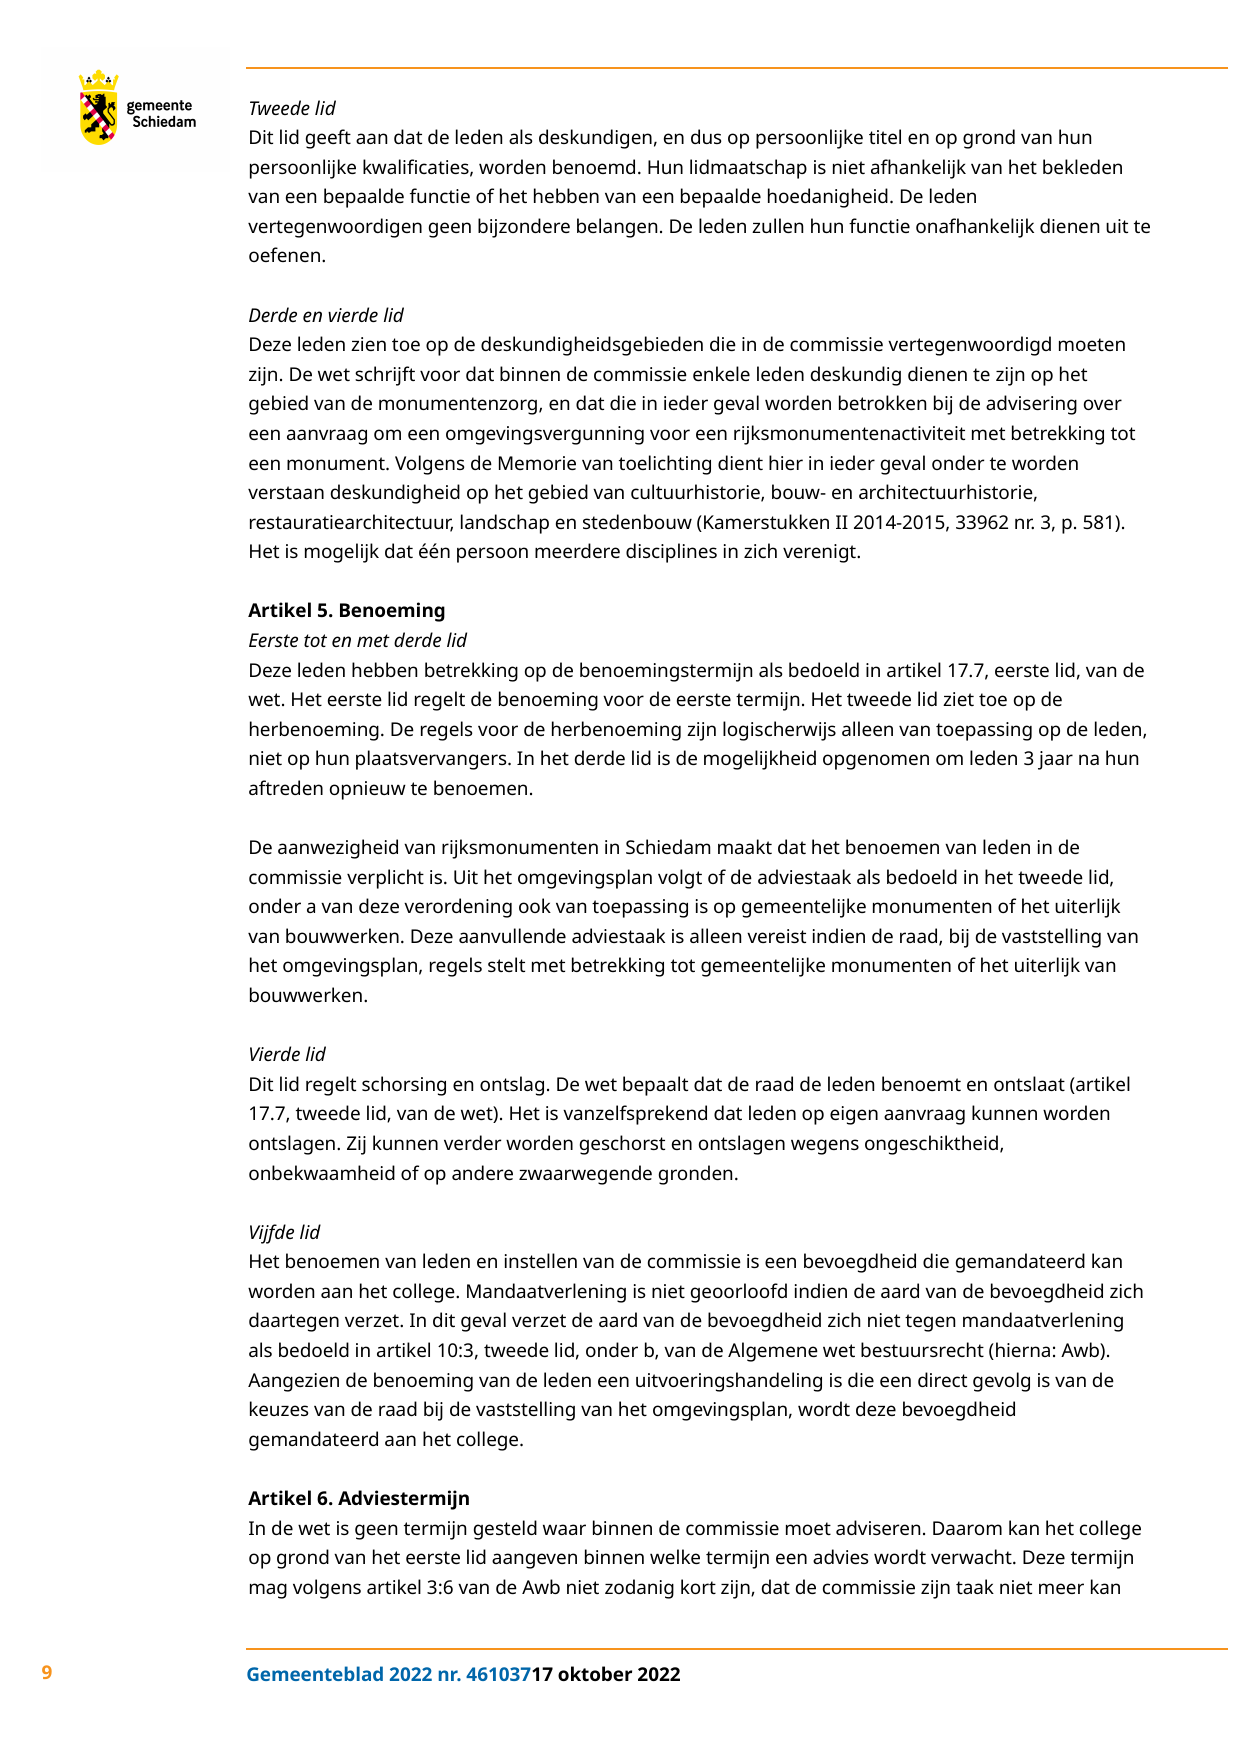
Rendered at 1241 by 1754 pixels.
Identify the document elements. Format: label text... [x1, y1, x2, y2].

text Derde en vierde lid [248, 302, 1152, 328]
text De aanwezigheid van rijksmonumenten in Schiedam maakt dat het benoemen van leden in de commissie verplicht is. Uit het omgevingsplan volgt of de adviestaak als bedoeld in het tweede lid, onder a van deze verordening ook van toepassing is op gemeentelijke monumenten of het uiterlijk van bouwwerken. Deze aanvullende adviestaak is alleen vereist indien de raad, bij de vaststelling van het omgevingsplan, regels stelt met betrekking tot gemeentelijke monumenten of het uiterlijk van bouwwerken. [248, 834, 1152, 1008]
text Dit lid regelt schorsing en ontslag. De wet bepaalt dat de raad de leden benoemt en ontslaat (artikel 17.7, tweede lid, van de wet). Het is vanzelfsprekend dat leden op eigen aanvraag kunnen worden ontslagen. Zij kunnen verder worden geschorst en ontslagen wegens ongeschiktheid, onbekwaamheid of op andere zwaarwegende gronden. [248, 1071, 1152, 1186]
text Deze leden hebben betrekking op de benoemingstermijn als bedoeld in artikel 17.7, eerste lid, van de wet. Het eerste lid regelt de benoeming voor de eerste termijn. Het tweede lid ziet toe op de herbenoeming. De regels voor de herbenoeming zijn logischerwijs alleen van toepassing op de leden, niet op hun plaatsvervangers. In het derde lid is de mogelijkheid opgenomen om leden 3 jaar na hun aftreden opnieuw te benoemen. [248, 657, 1152, 801]
text Het benoemen van leden en instellen van de commissie is een bevoegdheid die gemandateerd kan worden aan het college. Mandaatverlening is niet geoorloofd indien de aard van de bevoegdheid zich daartegen verzet. In dit geval verzet de aard van de bevoegdheid zich niet tegen mandaatverlening als bedoeld in artikel 10:3, tweede lid, onder b, van de Algemene wet bestuursrecht (hierna: Awb). Aangezien de benoeming van de leden een uitvoeringshandeling is die een direct gevolg is van de keuzes van de raad bij de vaststelling van het omgevingsplan, wordt deze bevoegdheid gemandateerd aan het college. [248, 1248, 1152, 1452]
text Dit lid geeft aan dat de leden als deskundigen, en dus op persoonlijke titel en op grond van hun persoonlijke kwalificaties, worden benoemd. Hun lidmaatschap is niet afhankelijk van het bekleden van een bepaalde functie of het hebben van een bepaalde hoedanigheid. De leden vertegenwoordigen geen bijzondere belangen. De leden zullen hun functie onafhankelijk dienen uit te oefenen. [248, 124, 1152, 268]
text Tweede lid [248, 95, 1152, 121]
text Vierde lid [248, 1041, 1152, 1067]
text Artikel 5. Benoeming [248, 598, 1152, 623]
text Deze leden zien toe op de deskundigheidsgebieden die in de commissie vertegenwoordigd moeten zijn. De wet schrijft voor dat binnen de commissie enkele leden deskundig dienen te zijn op het gebied van de monumentenzorg, en dat die in ieder geval worden betrokken bij de advisering over een aanvraag om een omgevingsvergunning voor een rijksmonumentenactiviteit met betrekking tot een monument. Volgens de Memorie van toelichting dient hier in ieder geval onder te worden verstaan deskundigheid op het gebied van cultuurhistorie, bouw- en architectuurhistorie, restauratiearchitectuur, landschap en stedenbouw (Kamerstukken II 2014-2015, 33962 nr. 3, p. 581). Het is mogelijk dat één persoon meerdere disciplines in zich verenigt. [248, 331, 1152, 564]
text Vijfde lid [248, 1219, 1152, 1245]
picture [41, 47, 231, 172]
text Eerste tot en met derde lid [248, 627, 1152, 653]
text In de wet is geen termijn gesteld waar binnen de commissie moet adviseren. Daarom kan het college op grond van het eerste lid aangeven binnen welke termijn een advies wordt verwacht. Deze termijn mag volgens artikel 3:6 van de Awb niet zodanig kort zijn, dat de commissie zijn taak niet meer kan [248, 1515, 1152, 1600]
text Artikel 6. Adviestermijn [248, 1485, 1152, 1511]
